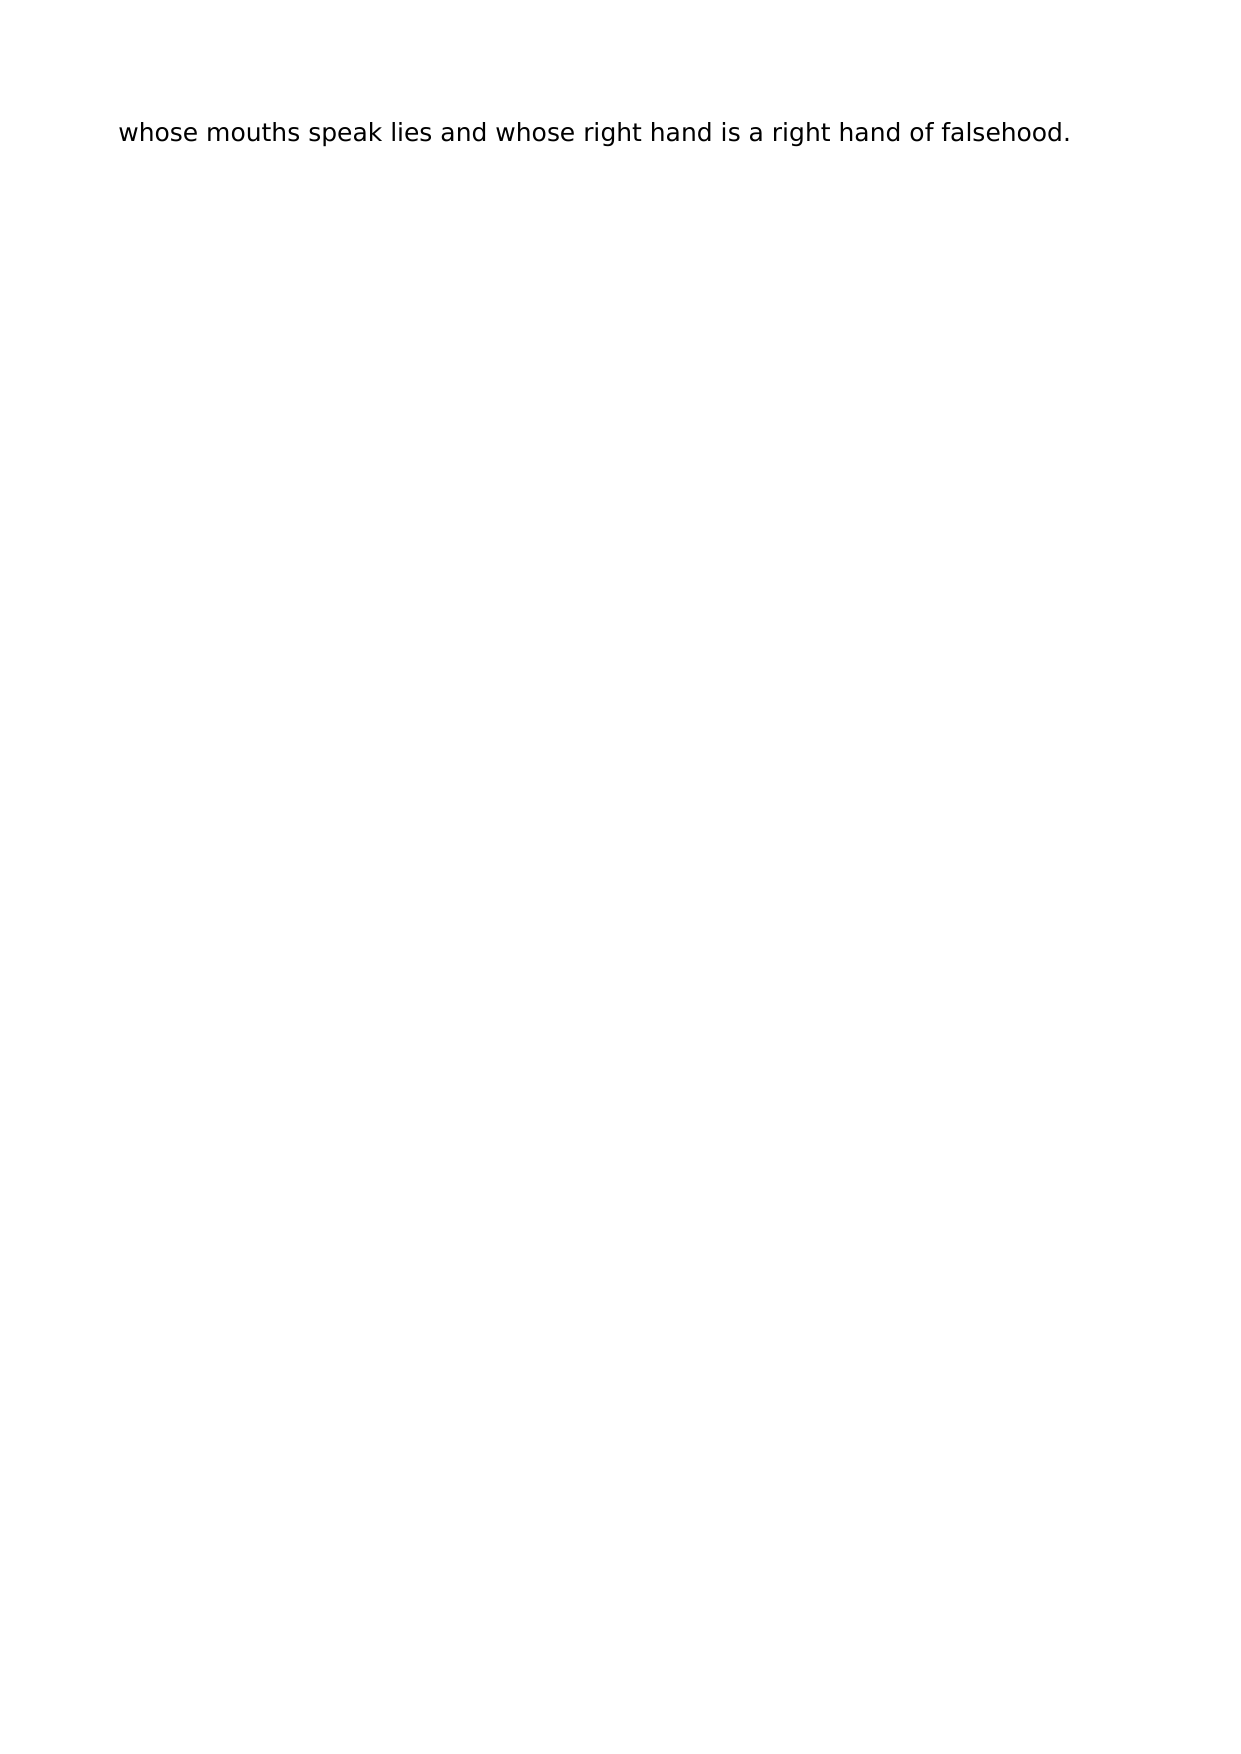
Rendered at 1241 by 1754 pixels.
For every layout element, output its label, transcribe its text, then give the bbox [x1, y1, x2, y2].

text whose mouths speak lies and whose right hand is a right hand of falsehood. [118, 118, 1122, 147]
